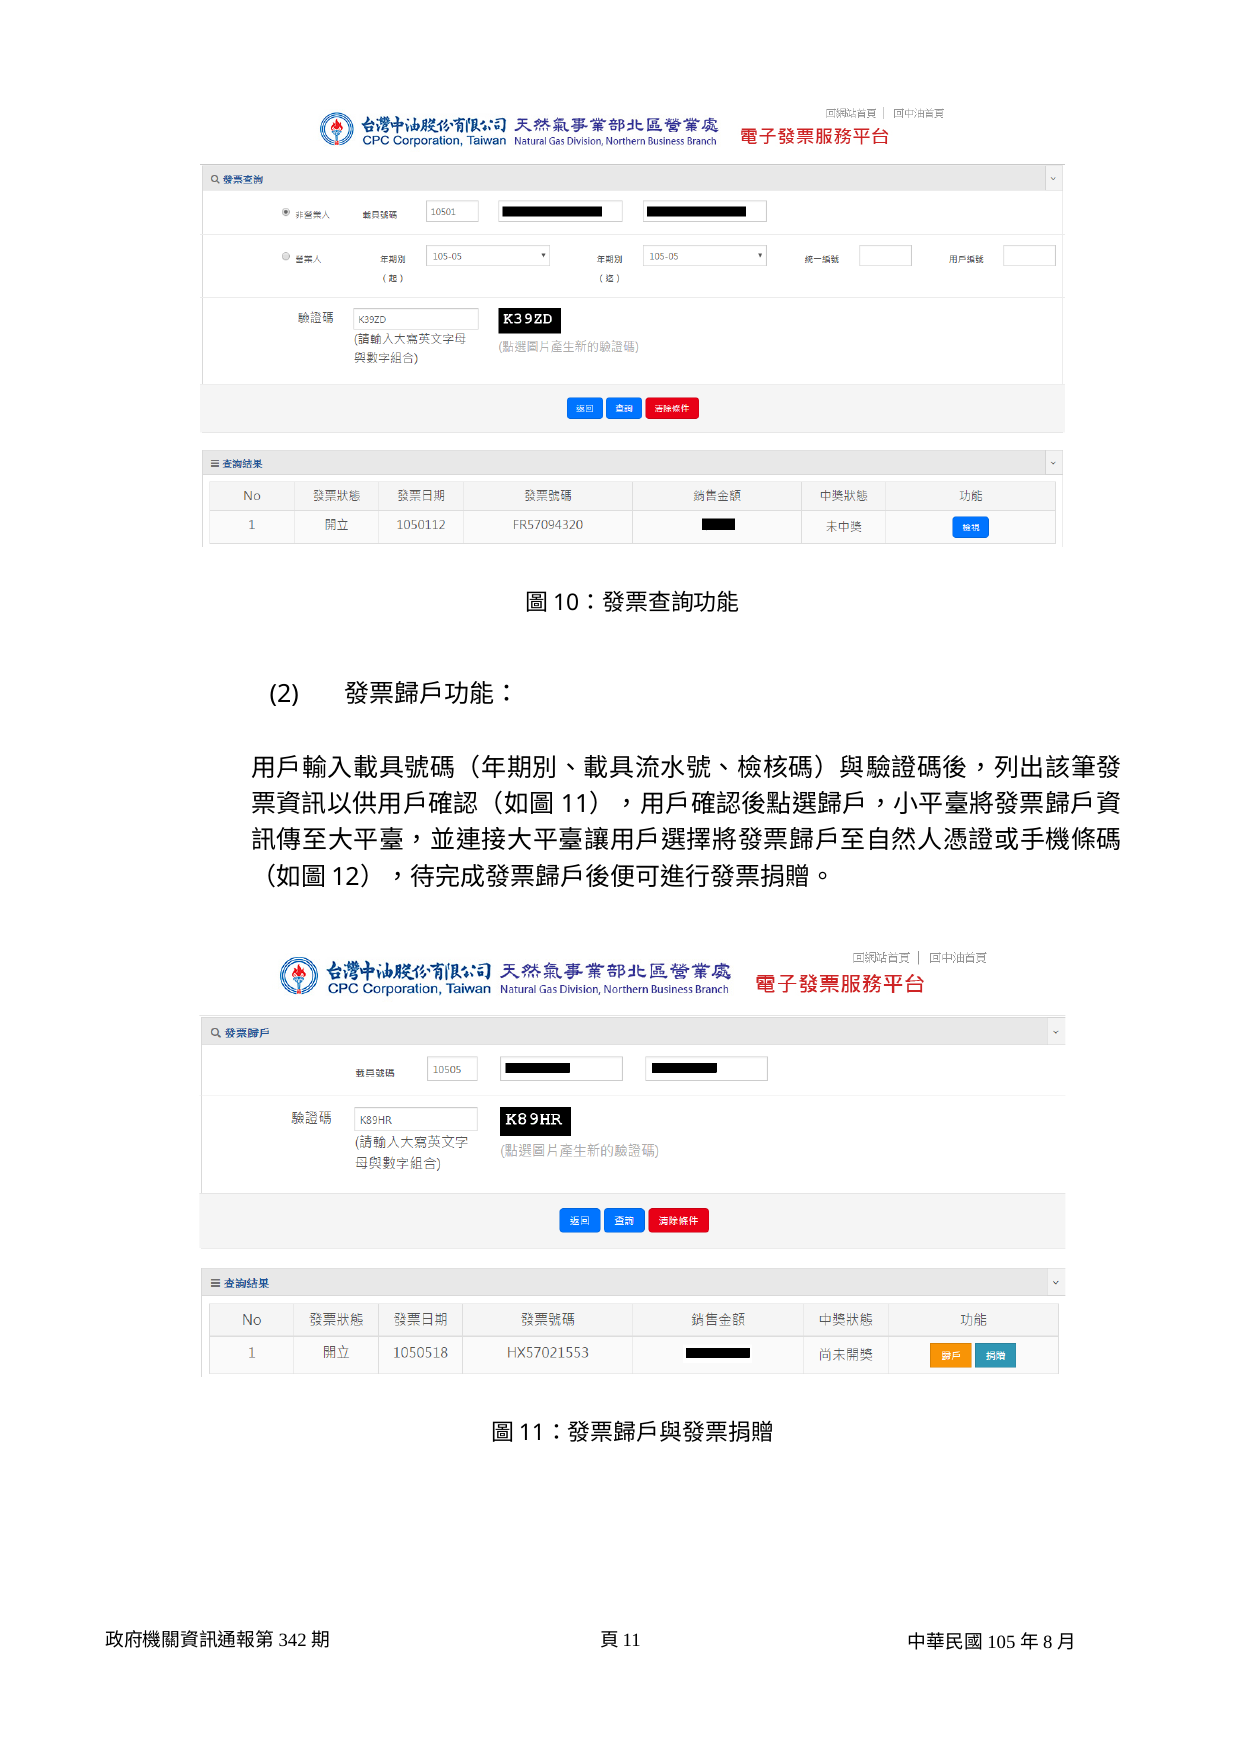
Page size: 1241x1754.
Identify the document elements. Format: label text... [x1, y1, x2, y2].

text 圖10：發票查詢功能 [118, 584, 1147, 617]
text 用戶輸入載具號碼（年期別、載具流水號、檢核碼）與驗證碼後，列出該筆發票資訊以供用戶確認（如圖11），用戶確認後點選歸戶，小平臺將發票歸戶資訊傳至大平臺，並連接大平臺讓用戶選擇將發票歸戶至自然人憑證或手機條碼（如圖12），待完成發票歸戶後便可進行發票捐贈。 [251, 747, 1122, 892]
list 發票歸戶功能： [269, 674, 1122, 710]
text 圖11：發票歸戶與發票捐贈 [118, 1414, 1147, 1447]
